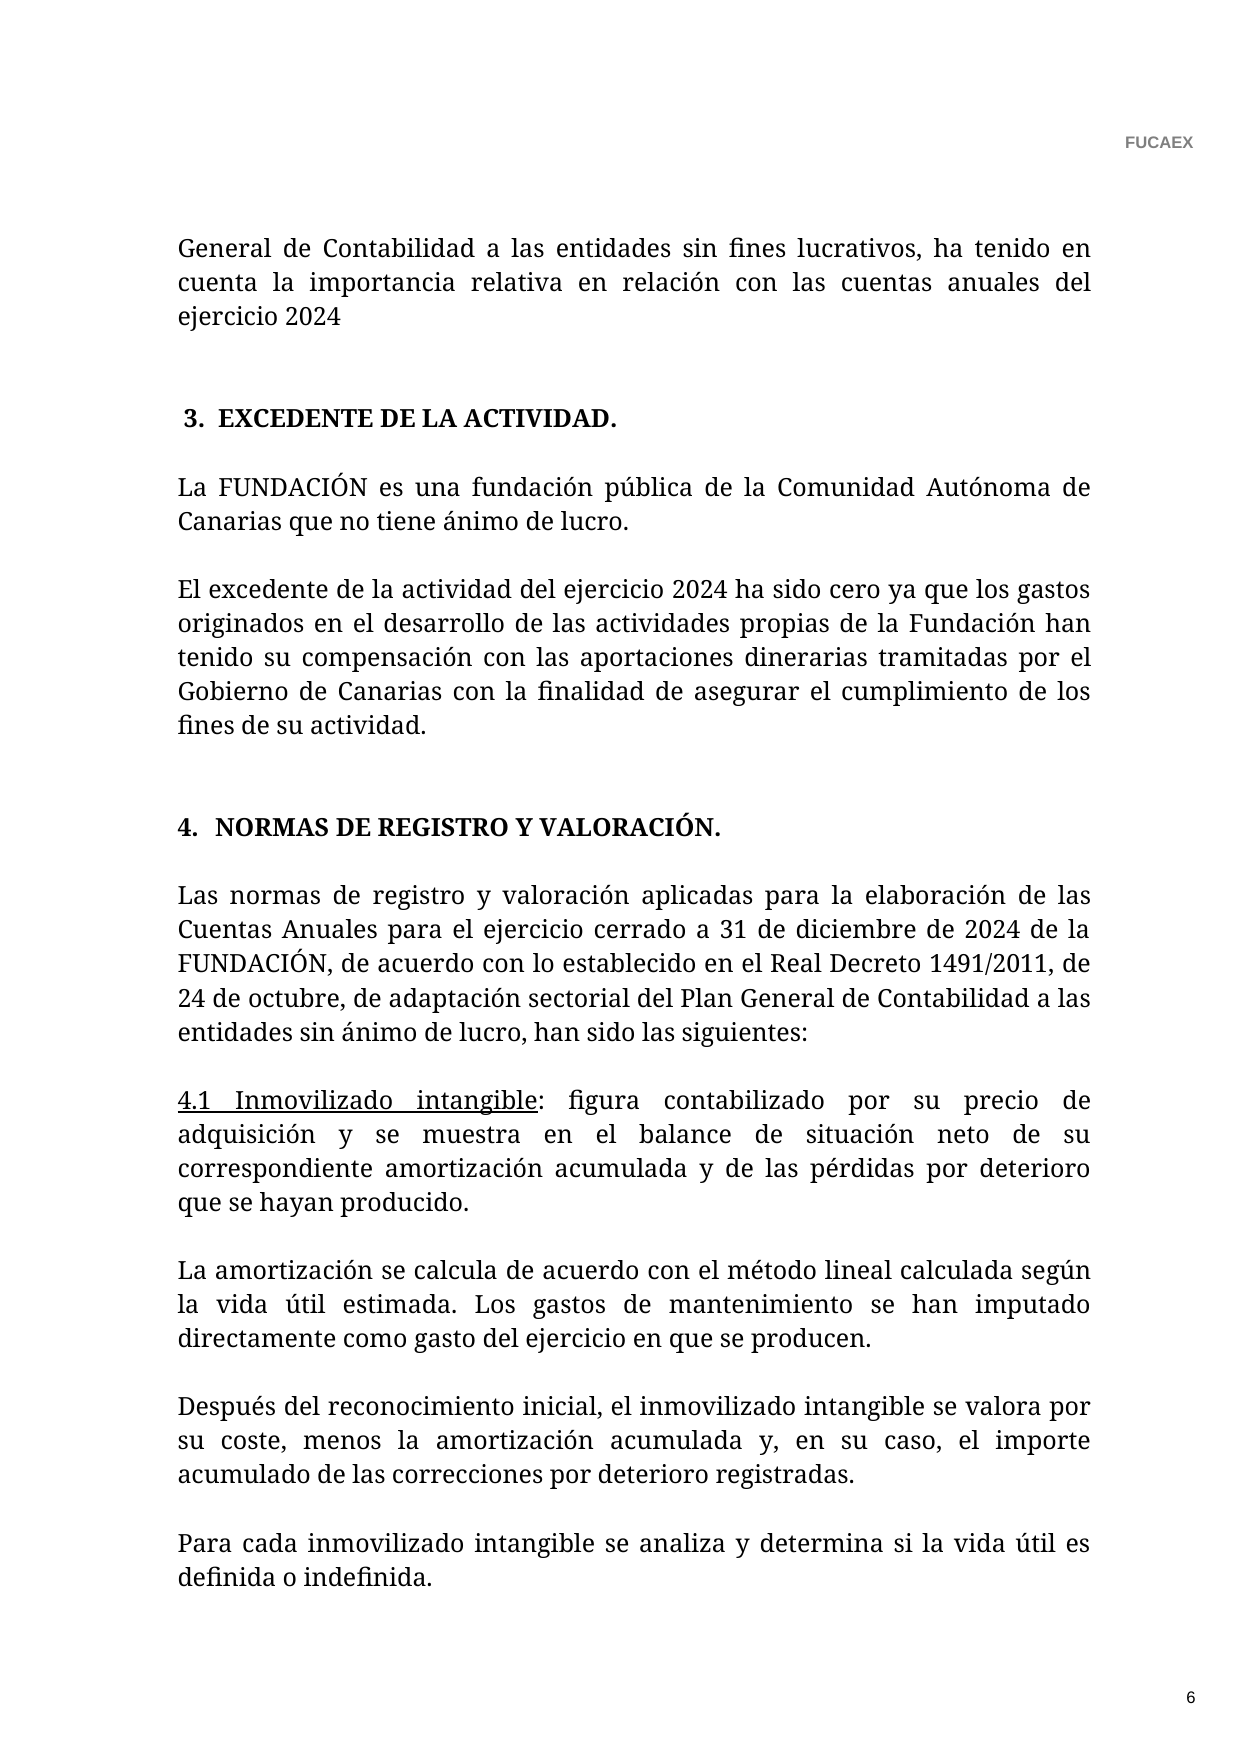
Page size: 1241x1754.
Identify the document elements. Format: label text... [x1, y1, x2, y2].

text Después del reconocimiento inicial, el inmovilizado intangible se valora por su coste, menos la amortización acumulada y, en su caso, el importe acumulado de las correcciones por deterioro registradas. [177, 1389, 1092, 1491]
list NORMAS DE REGISTRO Y VALORACIÓN. [177, 810, 1092, 844]
text General de Contabilidad a las entidades sin fines lucrativos, ha tenido en cuenta la importancia relativa en relación con las cuentas anuales del ejercicio 2024 [177, 231, 1092, 333]
text El excedente de la actividad del ejercicio 2024 ha sido cero ya que los gastos originados en el desarrollo de las actividades propias de la Fundación han tenido su compensación con las aportaciones dinerarias tramitadas por el Gobierno de Canarias con la finalidad de asegurar el cumplimiento de los fines de su actividad. [177, 571, 1092, 742]
text La FUNDACIÓN es una fundación pública de la Comunidad Autónoma de Canarias que no tiene ánimo de lucro. [177, 469, 1092, 537]
text 3. EXCEDENTE DE LA ACTIVIDAD. [177, 401, 1092, 435]
text Las normas de registro y valoración aplicadas para la elaboración de las Cuentas Anuales para el ejercicio cerrado a 31 de diciembre de 2024 de la FUNDACIÓN, de acuerdo con lo establecido en el Real Decreto 1491/2011, de 24 de octubre, de adaptación sectorial del Plan General de Contabilidad a las entidades sin ánimo de lucro, han sido las siguientes: [177, 878, 1092, 1048]
text 4.1 Inmovilizado intangible: figura contabilizado por su precio de adquisición y se muestra en el balance de situación neto de su correspondiente amortización acumulada y de las pérdidas por deterioro que se hayan producido. [177, 1082, 1092, 1219]
text Para cada inmovilizado intangible se analiza y determina si la vida útil es definida o indefinida. [177, 1525, 1092, 1593]
text La amortización se calcula de acuerdo con el método lineal calculada según la vida útil estimada. Los gastos de mantenimiento se han imputado directamente como gasto del ejercicio en que se producen. [177, 1253, 1092, 1355]
